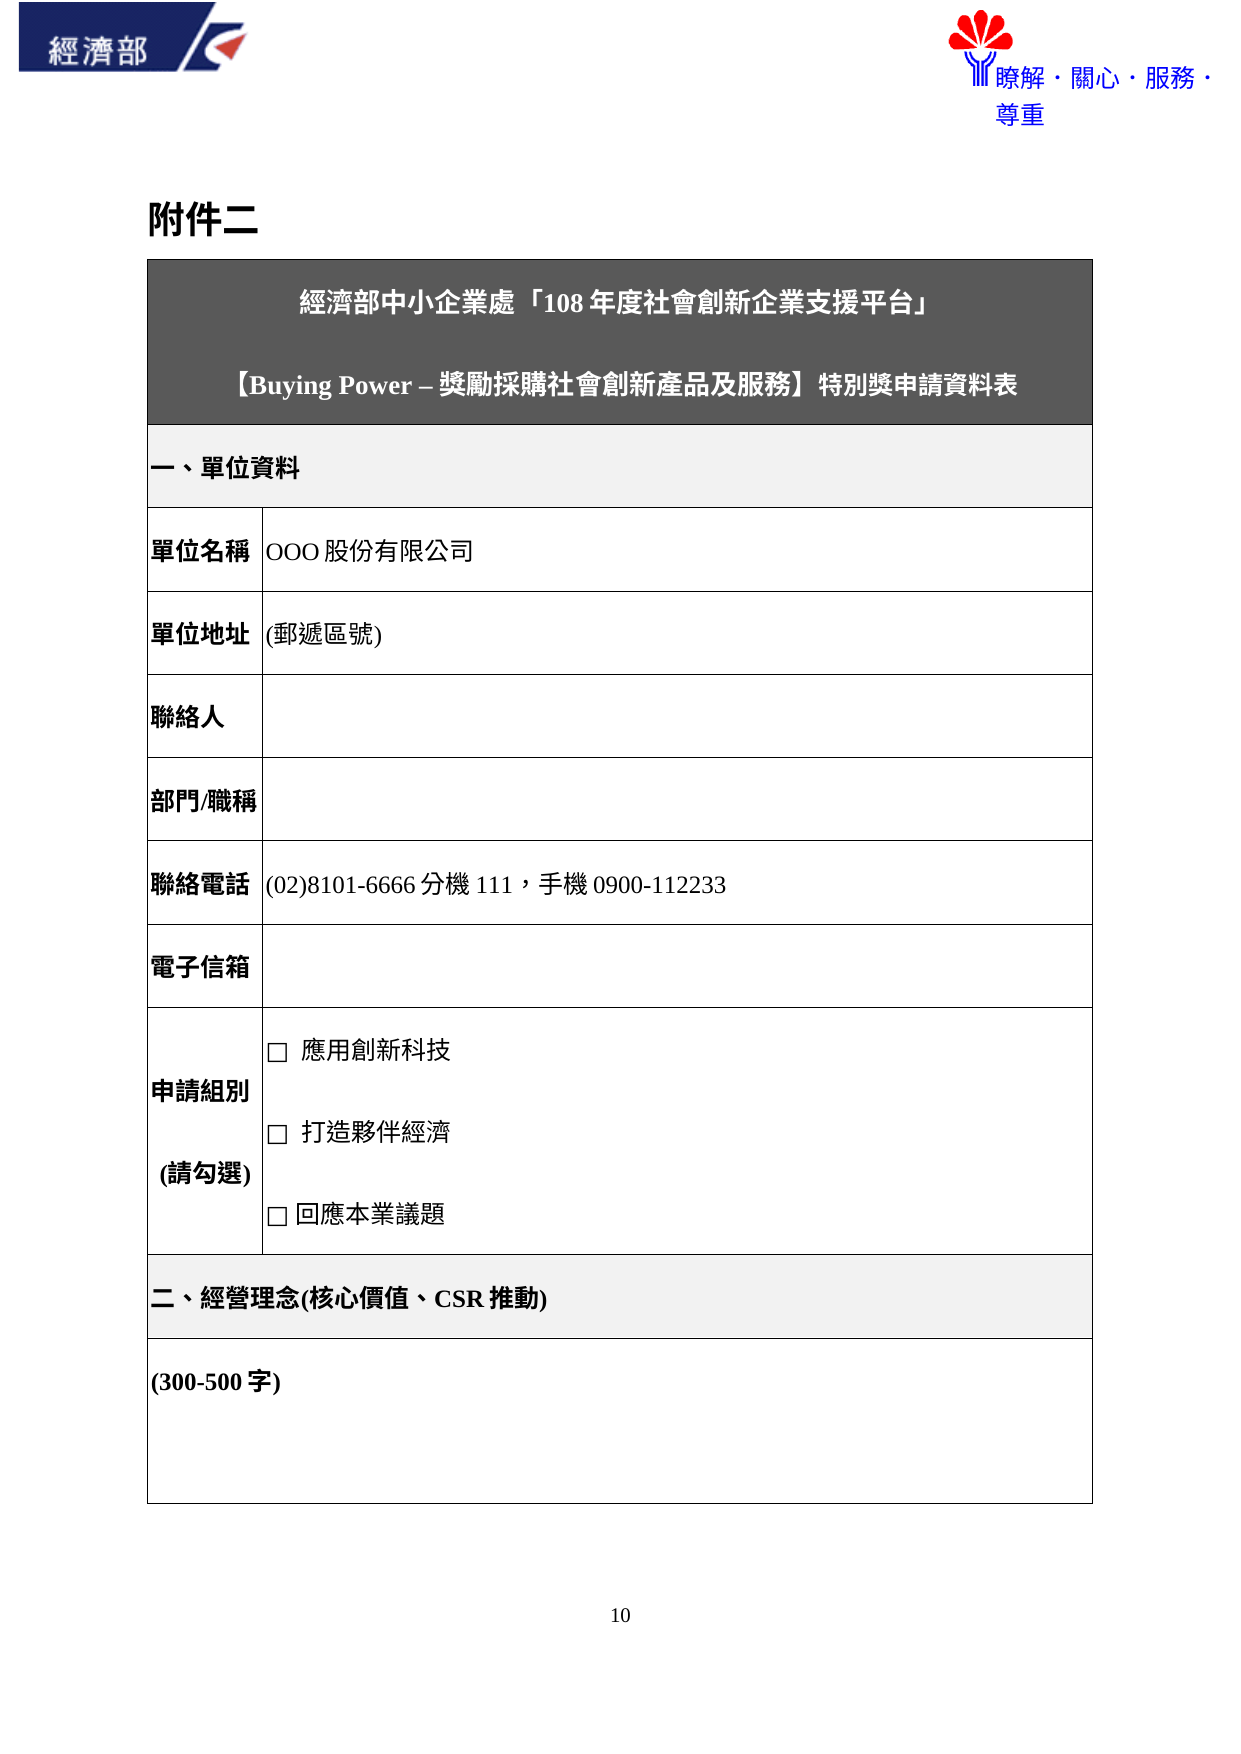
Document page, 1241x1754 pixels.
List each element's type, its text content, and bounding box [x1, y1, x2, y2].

table_cell (300-500字) [148, 1339, 1092, 1503]
table_cell 申請組別 (請勾選) [148, 1008, 262, 1254]
picture [999, 77, 1010, 86]
table_header 經濟部中小企業處「108年度社會創新企業支援平台」 【Buying Power – 獎勵採購社會創新產品及服務】特別獎申請資料表 [148, 260, 1092, 424]
picture [18, 2, 250, 72]
table_cell 單位名稱 [148, 508, 262, 591]
table_cell 二、經營理念(核心價值、CSR推動) [148, 1255, 1092, 1337]
table_cell (02)8101-6666分機111，手機0900-112233 [263, 841, 1092, 923]
table_cell (郵遞區號) [263, 592, 1092, 674]
table_cell 聯絡電話 [148, 841, 262, 923]
subtitle 附件二 [148, 176, 1092, 259]
table_cell 聯絡人 [148, 675, 262, 757]
table_cell 一、單位資料 [148, 425, 1092, 507]
picture [948, 10, 1013, 86]
table_cell [263, 675, 1092, 757]
table_cell 部門/職稱 [148, 758, 262, 840]
table_cell 單位地址 [148, 592, 262, 674]
table_cell OOO股份有限公司 [263, 508, 1092, 591]
table_cell [263, 925, 1092, 1007]
table_cell [263, 758, 1092, 840]
table_cell □ 應用創新科技 □ 打造夥伴經濟 □ 回應本業議題 [263, 1008, 1092, 1254]
table_cell 電子信箱 [148, 925, 262, 1007]
